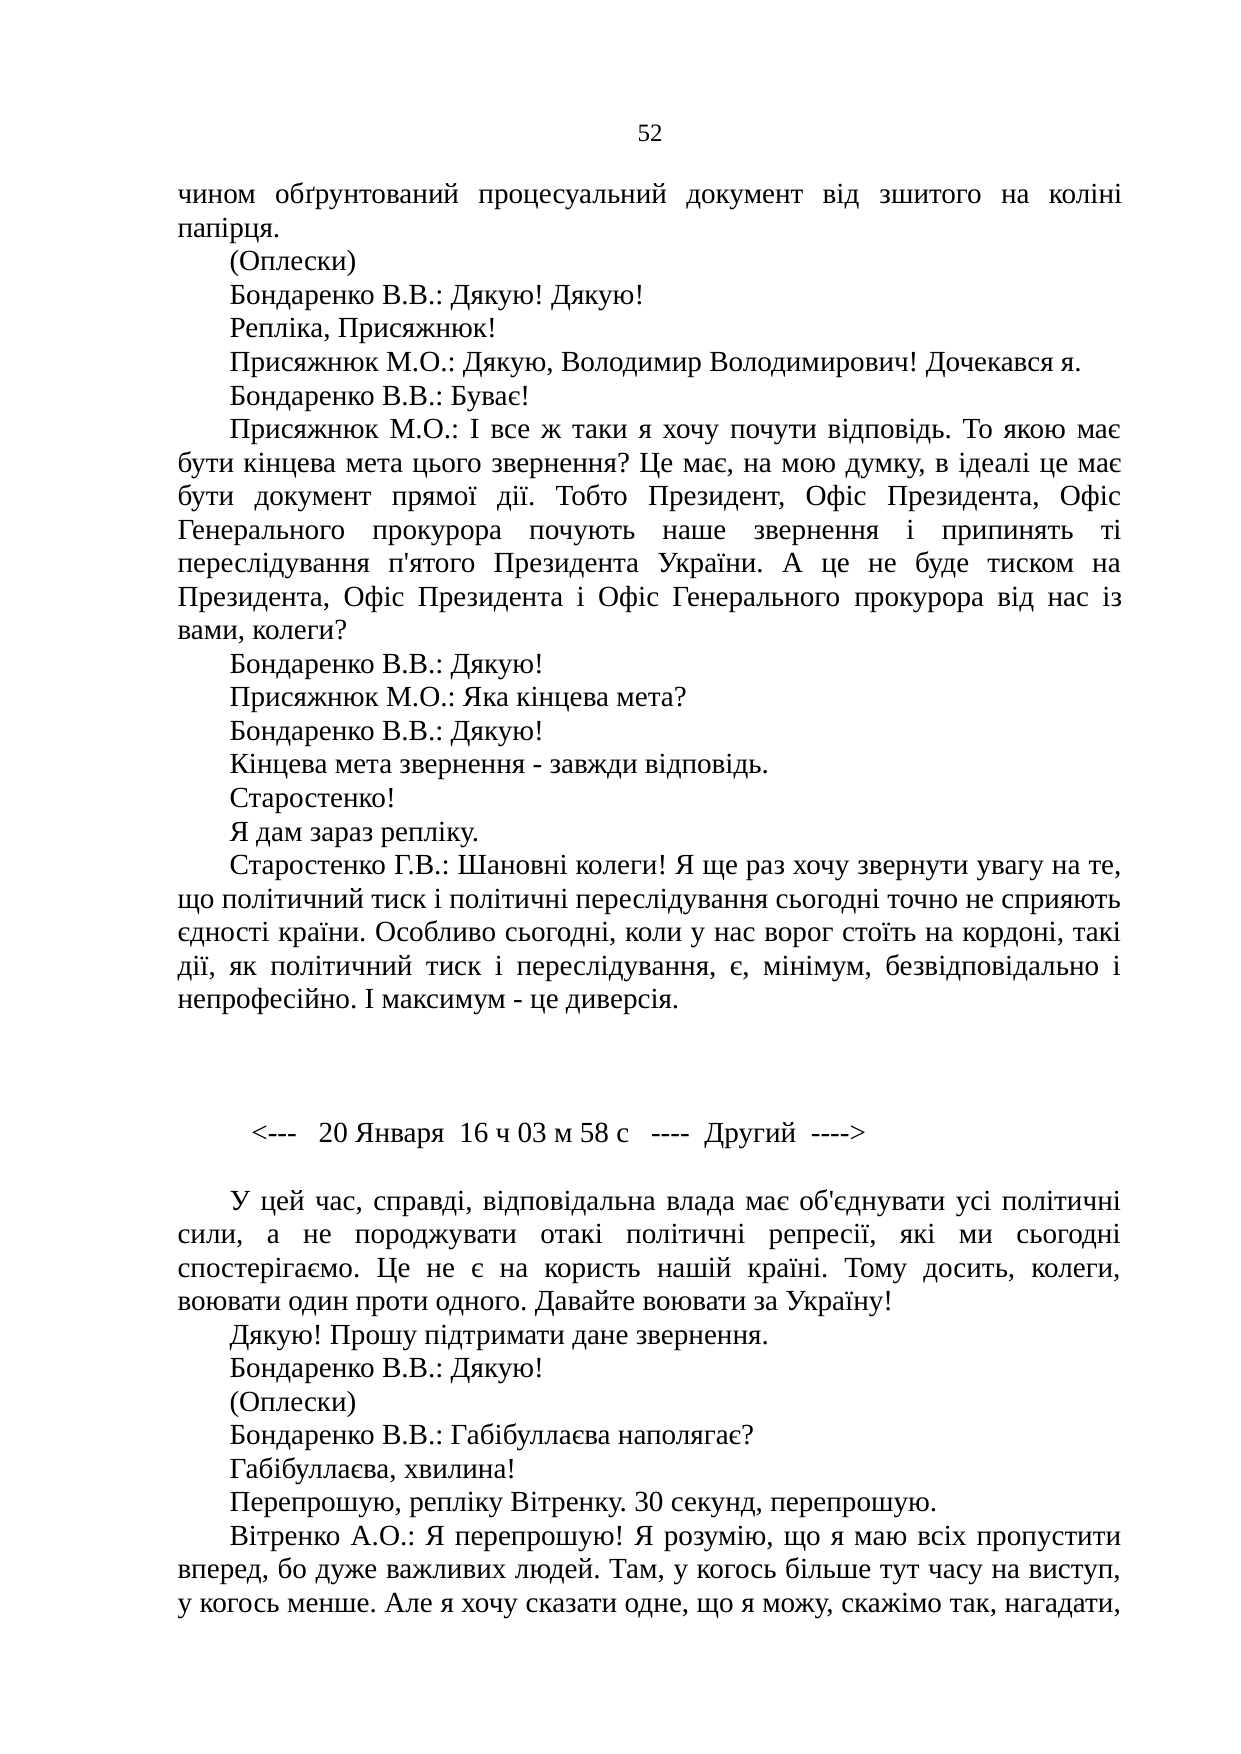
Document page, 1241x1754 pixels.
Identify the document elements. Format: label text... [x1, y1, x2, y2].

text Бондаренко В.В.: Дякую! [177, 646, 1122, 679]
text Старостенко Г.В.: Шановні колеги! Я ще раз хочу звернути увагу на те, що політичний тиск і політичні переслідування сьогодні точно не сприяють єдності країни. Особливо сьогодні, коли у нас ворог стоїть на кордоні, такі дії, як політичний тиск і переслідування, є, мінімум, безвідповідально і непрофесійно. І максимум - це диверсія. [177, 847, 1122, 1015]
text Бондаренко В.В.: Дякую! Дякую! [177, 277, 1122, 311]
text Габібуллаєва, хвилина! [177, 1451, 1122, 1484]
text (Оплески) [177, 1384, 1122, 1417]
text (Оплески) [177, 243, 1122, 277]
text Старостенко! [177, 780, 1122, 814]
text Вітренко А.О.: Я перепрошую! Я розумію, що я маю всіх пропустити вперед, бо дуже важливих людей. Там, у когось більше тут часу на виступ, у когось менше. Але я хочу сказати одне, що я можу, скажімо так, нагадати, [177, 1518, 1122, 1619]
text Бондаренко В.В.: Дякую! [177, 1350, 1122, 1384]
text Бондаренко В.В.: Дякую! [177, 713, 1122, 747]
text чином обґрунтований процесуальний документ від зшитого на коліні папірця. [177, 176, 1122, 243]
text Бондаренко В.В.: Буває! [177, 378, 1122, 411]
text Присяжнюк М.О.: Яка кінцева мета? [177, 679, 1122, 713]
text Я дам зараз репліку. [177, 814, 1122, 847]
text Присяжнюк М.О.: І все ж таки я хочу почути відповідь. То якою має бути кінцева мета цього звернення? Це має, на мою думку, в ідеалі це має бути документ прямої дії. Тобто Президент, Офіс Президента, Офіс Генерального прокурора почують наше звернення і припинять ті переслідування п'ятого Президента України. А це не буде тиском на Президента, Офіс Президента і Офіс Генерального прокурора від нас із вами, колеги? [177, 411, 1122, 646]
text Бондаренко В.В.: Габібуллаєва наполягає? [177, 1417, 1122, 1451]
text Репліка, Присяжнюк! [177, 311, 1122, 344]
text <--- 20 Января 16 ч 03 м 58 с ---- Другий ----> [177, 1116, 1122, 1149]
text Кінцева мета звернення - завжди відповідь. [177, 747, 1122, 780]
text У цей час, справді, відповідальна влада має об'єднувати усі політичні сили, а не породжувати отакі політичні репресії, які ми сьогодні спостерігаємо. Це не є на користь нашій країні. Тому досить, колеги, воювати один проти одного. Давайте воювати за Україну! [177, 1183, 1122, 1317]
text Дякую! Прошу підтримати дане звернення. [177, 1317, 1122, 1350]
text Перепрошую, репліку Вітренку. 30 секунд, перепрошую. [177, 1484, 1122, 1518]
text Присяжнюк М.О.: Дякую, Володимир Володимирович! Дочекався я. [177, 344, 1122, 378]
